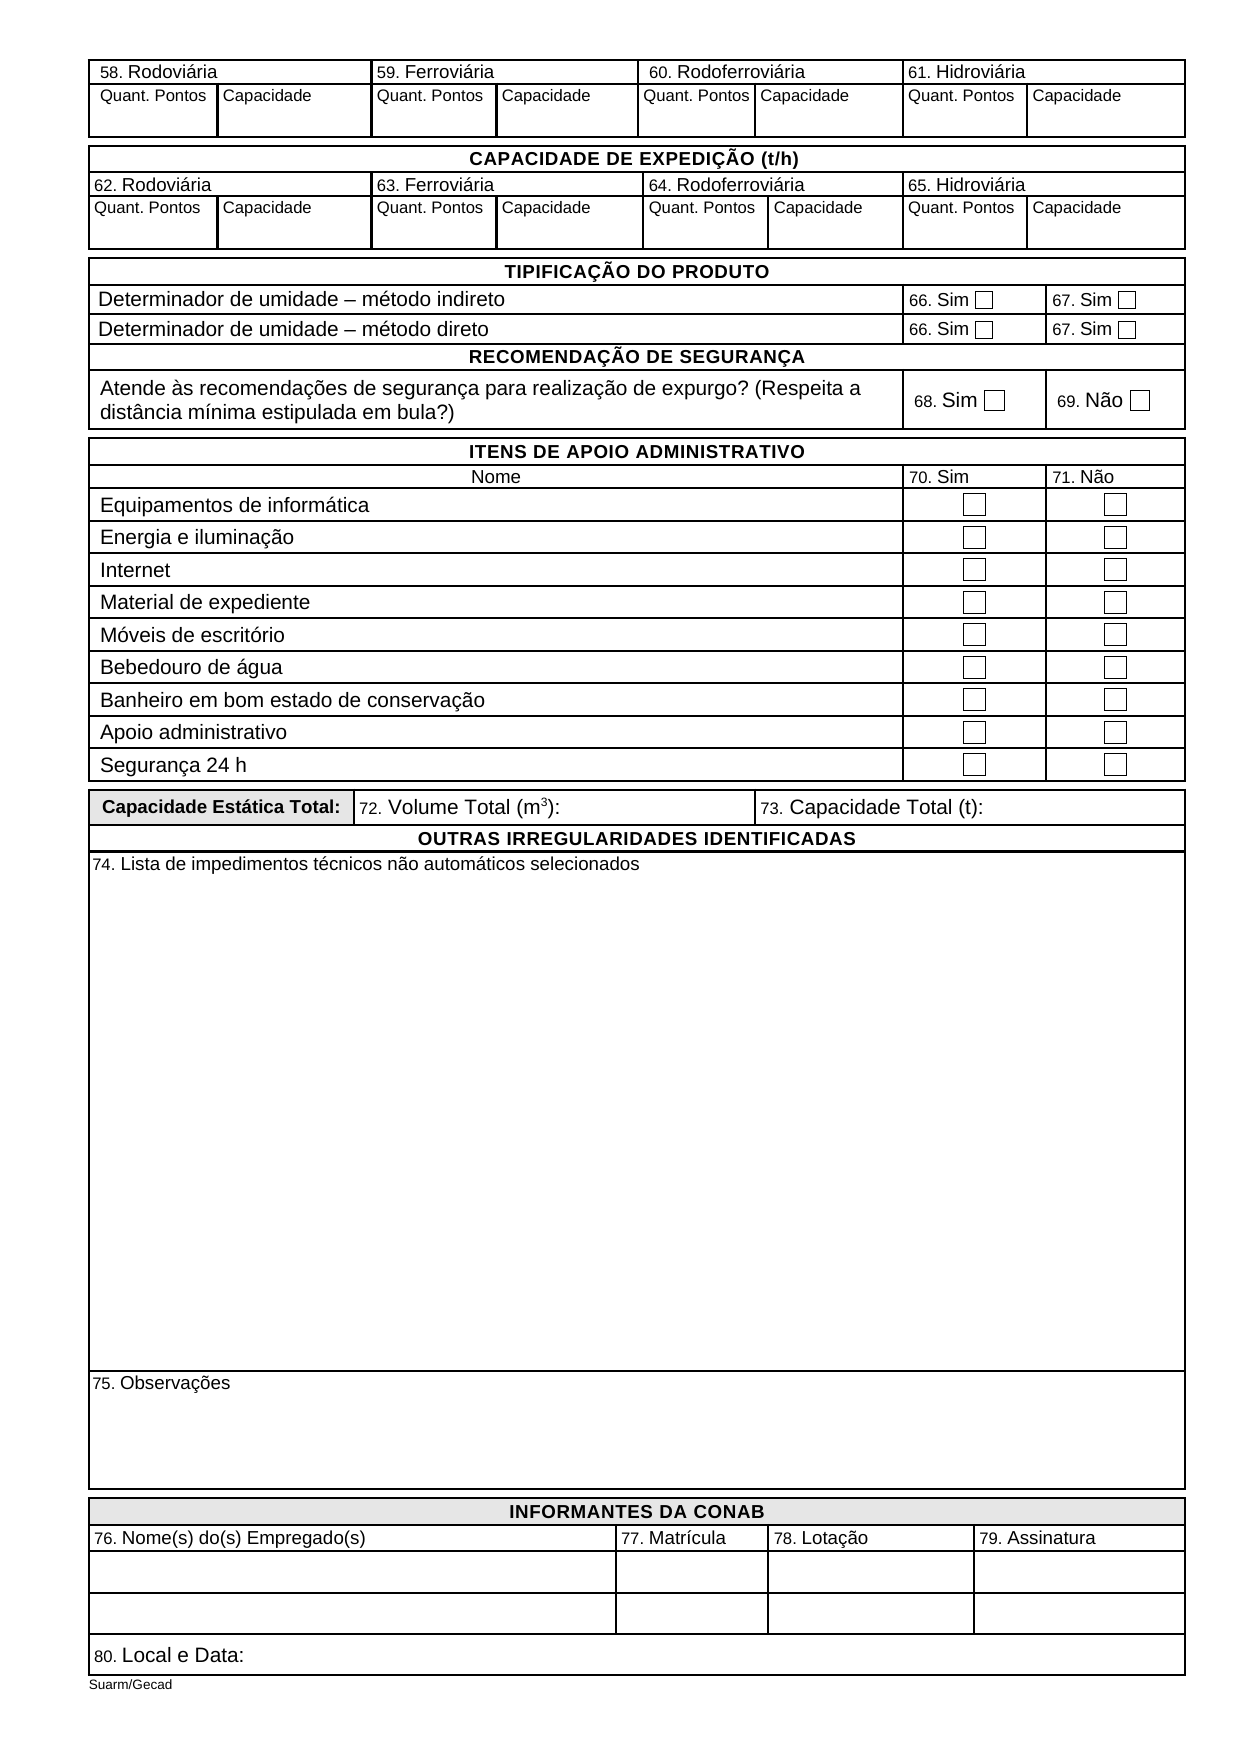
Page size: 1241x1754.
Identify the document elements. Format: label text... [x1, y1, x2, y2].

table_cell [904, 619, 1045, 649]
table_cell [904, 554, 1045, 584]
table_cell Móveis de escritório [90, 619, 902, 649]
table_cell Capacidade [1028, 85, 1184, 106]
table_cell Quant. Pontos [904, 85, 1026, 106]
table_cell Quant. Pontos [90, 85, 216, 106]
table_cell [90, 1594, 615, 1633]
table_cell [219, 219, 370, 248]
table_cell 69. Não [1047, 371, 1184, 428]
table_cell Segurança 24 h [90, 749, 902, 779]
table_cell Banheiro em bom estado de conservação [90, 684, 902, 714]
table_cell Atende às recomendações de segurança para realização de expurgo? (Respeita a distância mínima estipulada em bula?) [90, 371, 902, 428]
table_cell Internet [90, 554, 902, 584]
table_cell [1047, 522, 1184, 552]
table_cell Capacidade [498, 85, 637, 106]
table_cell [90, 219, 216, 248]
table_cell [1047, 554, 1184, 584]
table_cell 77. Matrícula [617, 1526, 767, 1550]
table_cell Quant. Pontos [644, 197, 767, 218]
table_cell [617, 1552, 767, 1592]
table_cell 78. Lotação [769, 1526, 973, 1550]
table_cell [90, 1552, 615, 1592]
table_cell [904, 717, 1045, 747]
table_cell 65. Hidroviária [904, 173, 1184, 195]
table_cell 63. Ferroviária [373, 173, 642, 195]
table_cell Quant. Pontos [90, 197, 216, 218]
table_cell [769, 219, 902, 248]
table_cell 72. Volume Total (m3): [355, 791, 754, 824]
table_cell Capacidade [219, 85, 370, 106]
table_cell 66. Sim [904, 315, 1045, 342]
table_cell [373, 219, 495, 248]
table_cell [1047, 749, 1184, 779]
table_cell [756, 106, 902, 136]
table_cell Energia e iluminação [90, 522, 902, 552]
table_cell [1047, 684, 1184, 714]
table_cell Nome [90, 466, 902, 487]
table_cell TIPIFICAÇÃO DO PRODUTO [90, 259, 1184, 283]
table_cell 67. Sim [1047, 286, 1184, 313]
table_cell [1047, 489, 1184, 519]
table_cell ITENS DE APOIO ADMINISTRATIVO [90, 439, 1184, 463]
table_cell [498, 219, 642, 248]
table_cell Quant. Pontos [373, 85, 495, 106]
table_cell 68. Sim [904, 371, 1045, 428]
table_cell [498, 106, 637, 136]
table_cell [904, 522, 1045, 552]
table_cell 70. Sim [904, 466, 1045, 487]
table_cell [904, 652, 1045, 682]
table_cell 62. Rodoviária [90, 173, 370, 195]
table_cell 61. Hidroviária [904, 61, 1184, 83]
table_cell 80. Local e Data: [90, 1635, 1184, 1674]
table_cell [1047, 717, 1184, 747]
table_cell [373, 106, 495, 136]
table_cell Bebedouro de água [90, 652, 902, 682]
table_cell Quant. Pontos [904, 197, 1026, 218]
table_cell Determinador de umidade – método direto [90, 315, 902, 342]
table_cell [1047, 587, 1184, 617]
table_cell 79. Assinatura [975, 1526, 1184, 1550]
table_cell 67. Sim [1047, 315, 1184, 342]
table_cell 66. Sim [904, 286, 1045, 313]
table_cell Capacidade [219, 197, 370, 218]
table_cell [769, 1552, 973, 1592]
table_cell [89, 430, 1185, 437]
table_cell [89, 782, 1185, 788]
table_cell Capacidade [1028, 197, 1184, 218]
table_cell 60. Rodoferroviária [639, 61, 902, 83]
table_cell Capacidade [498, 197, 642, 218]
table_cell [975, 1594, 1184, 1633]
table_cell Quant. Pontos [639, 85, 754, 106]
table_cell Apoio administrativo [90, 717, 902, 747]
table_cell Determinador de umidade – método indireto [90, 286, 902, 313]
table_cell 74. Lista de impedimentos técnicos não automáticos selecionados [90, 853, 1184, 1370]
table_cell Equipamentos de informática [90, 489, 902, 519]
table_cell [1047, 619, 1184, 649]
table_cell Capacidade Estática Total: [90, 791, 353, 824]
table_cell OUTRAS IRREGULARIDADES IDENTIFICADAS [90, 826, 1184, 850]
table_cell [904, 587, 1045, 617]
table_cell CAPACIDADE DE EXPEDIÇÃO (t/h) [90, 147, 1184, 171]
table_cell [904, 219, 1026, 248]
table_cell [1028, 219, 1184, 248]
table_cell [644, 219, 767, 248]
table_cell [904, 749, 1045, 779]
table_cell RECOMENDAÇÃO DE SEGURANÇA [90, 345, 1184, 369]
text Suarm/Gecad [89, 1676, 1187, 1692]
table_cell [904, 684, 1045, 714]
table_cell 73. Capacidade Total (t): [756, 791, 1184, 824]
table_cell [89, 250, 1185, 257]
table_cell [90, 106, 216, 136]
table_cell [89, 138, 1185, 145]
table_cell [904, 106, 1026, 136]
table_cell 64. Rodoferroviária [644, 173, 902, 195]
table_cell [769, 1594, 973, 1633]
table_cell [1047, 652, 1184, 682]
table_cell Capacidade [769, 197, 902, 218]
table_cell 71. Não [1047, 466, 1184, 487]
table_cell Quant. Pontos [373, 197, 495, 218]
table_cell [639, 106, 754, 136]
table_cell 75. Observações [90, 1372, 1184, 1488]
table_cell [975, 1552, 1184, 1592]
table_cell [1028, 106, 1184, 136]
table_cell 58. Rodoviária [90, 61, 370, 83]
table_cell [89, 1490, 1185, 1497]
table_cell INFORMANTES DA CONAB [90, 1499, 1184, 1524]
table_cell Material de expediente [90, 587, 902, 617]
table_cell 59. Ferroviária [373, 61, 637, 83]
table_cell [617, 1594, 767, 1633]
table_cell [219, 106, 370, 136]
table_cell [904, 489, 1045, 519]
table_cell 76. Nome(s) do(s) Empregado(s) [90, 1526, 615, 1550]
table_cell Capacidade [756, 85, 902, 106]
